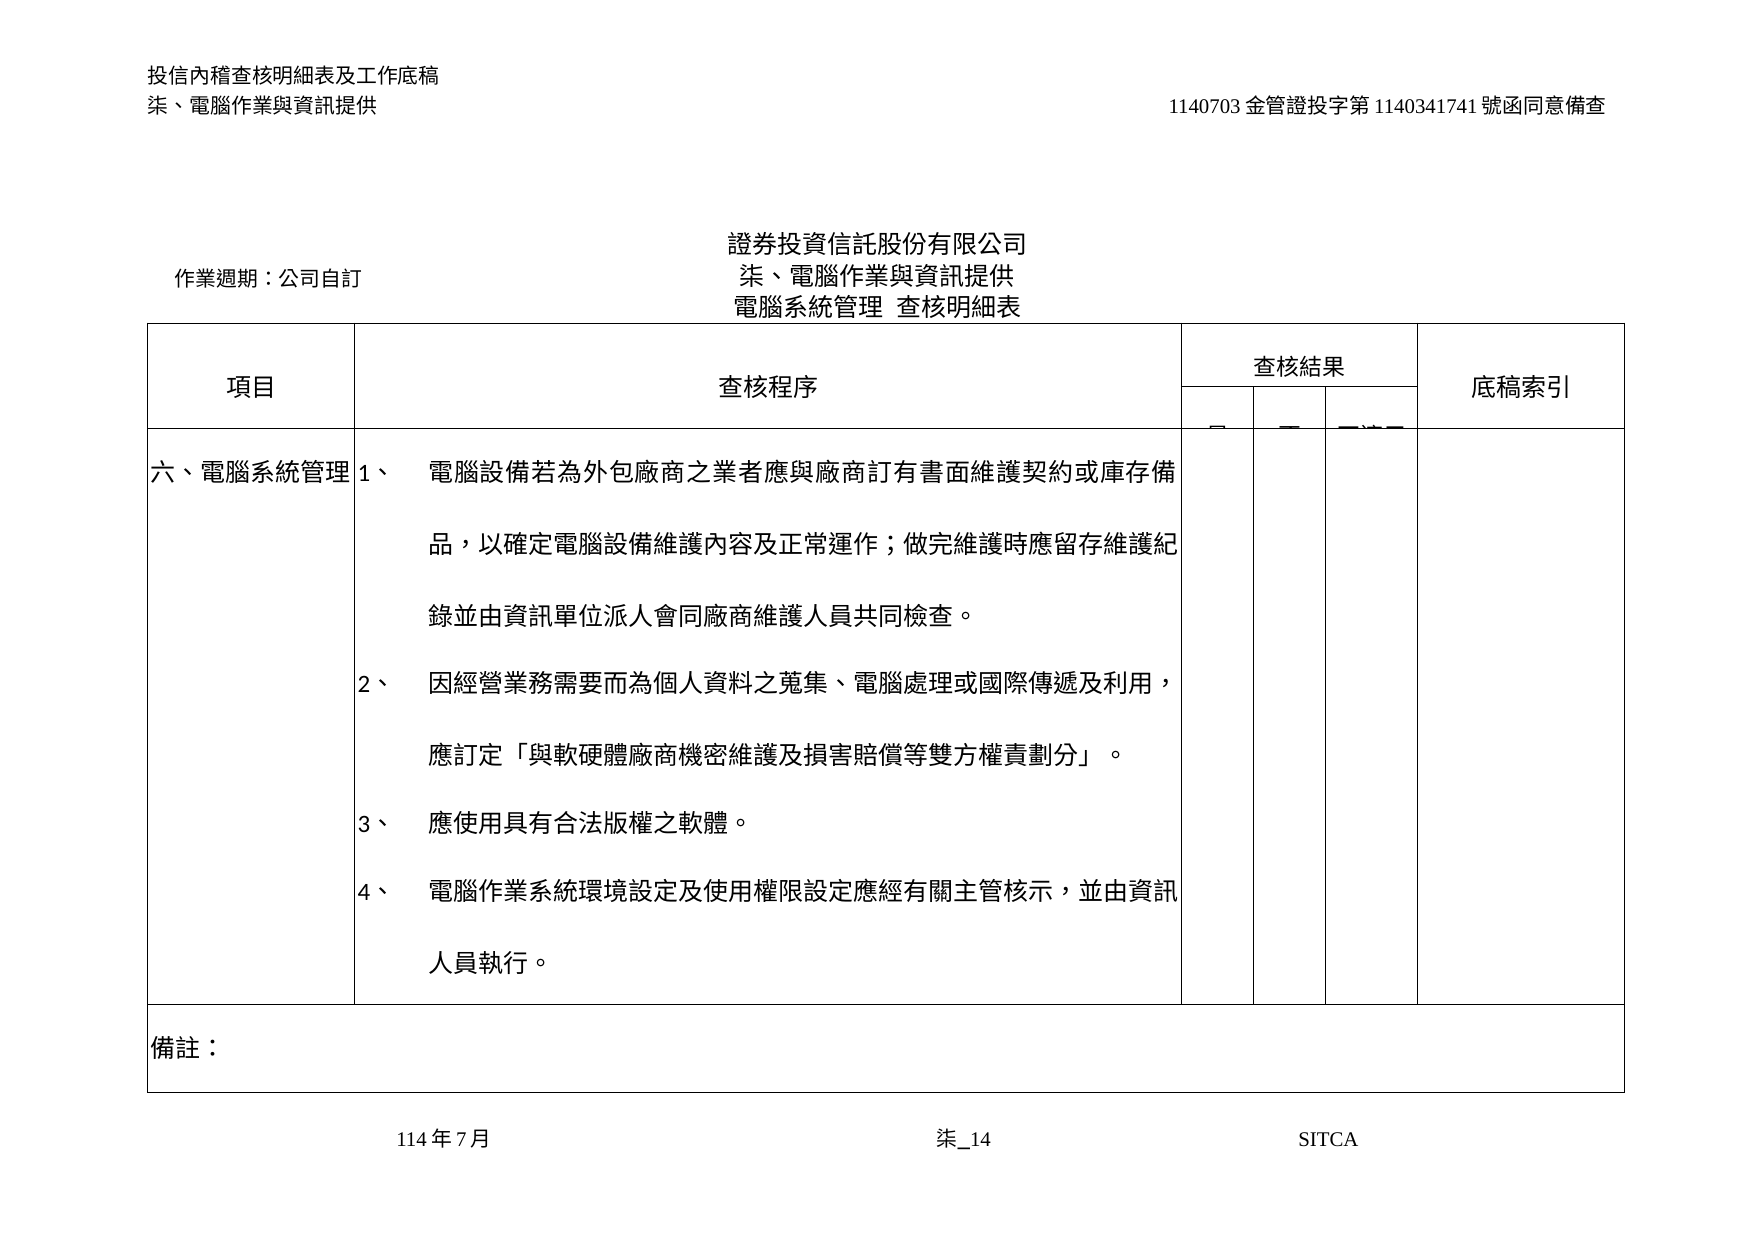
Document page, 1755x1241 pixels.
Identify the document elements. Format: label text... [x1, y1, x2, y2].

table_header 項目 [148, 324, 354, 428]
text 證券投資信託股份有限公司 [148, 229, 1606, 260]
table_cell 六、電腦系統管理 [148, 429, 354, 1003]
table_header 查核程序 [355, 324, 1181, 428]
table_cell [1182, 429, 1253, 1003]
table_header 查核結果 [1182, 324, 1417, 386]
text 電腦系統管理 查核明細表 [148, 291, 1606, 322]
table_cell 電腦設備若為外包廠商之業者應與廠商訂有書面維護契約或庫存備品，以確定電腦設備維護內容及正常運作；做完維護時應留存維護紀錄並由資訊單位派人會同廠商維護人員共同檢查。 因經營業務需要而為個人資料之蒐集、電腦處理或國際傳遞及利用，應訂定「與軟硬體廠商機密維護及損害賠償等雙方權責劃分」。 應使用具有合法版權之軟體。 電腦作業系統環境設定及使用權限設定應經有關主管核示，並由資訊人員執行。 電腦系統檔案異動前後皆有適當之備份處理措施。 資通系統內部時鐘應定期與基準時間源進行同步。 前一年度月平均境內外管理資產規模達新台幣五千億元以上之證券投資信託事業及經營接受客戶全權委託投資業務之證券投資顧問事業，核心系統重要組態設定檔案及其他具保護需求之資訊應加密或以其他適當方式儲存。 [355, 429, 1181, 1003]
text 柒、電腦作業與資訊提供 [148, 260, 169, 291]
table_cell [1326, 429, 1417, 1003]
table_cell 備註： [148, 1005, 1624, 1092]
table_cell 不適用 [1326, 387, 1417, 428]
text 柒、電腦作業與資訊提供 [527, 260, 1606, 291]
table_cell [1418, 429, 1624, 1003]
table_cell 否 [1254, 387, 1325, 428]
table_cell 是 [1182, 387, 1253, 428]
table_header 底稿索引 [1418, 324, 1624, 428]
text 柒、電腦作業與資訊提供 [177, 264, 519, 291]
table_cell [1254, 429, 1325, 1003]
